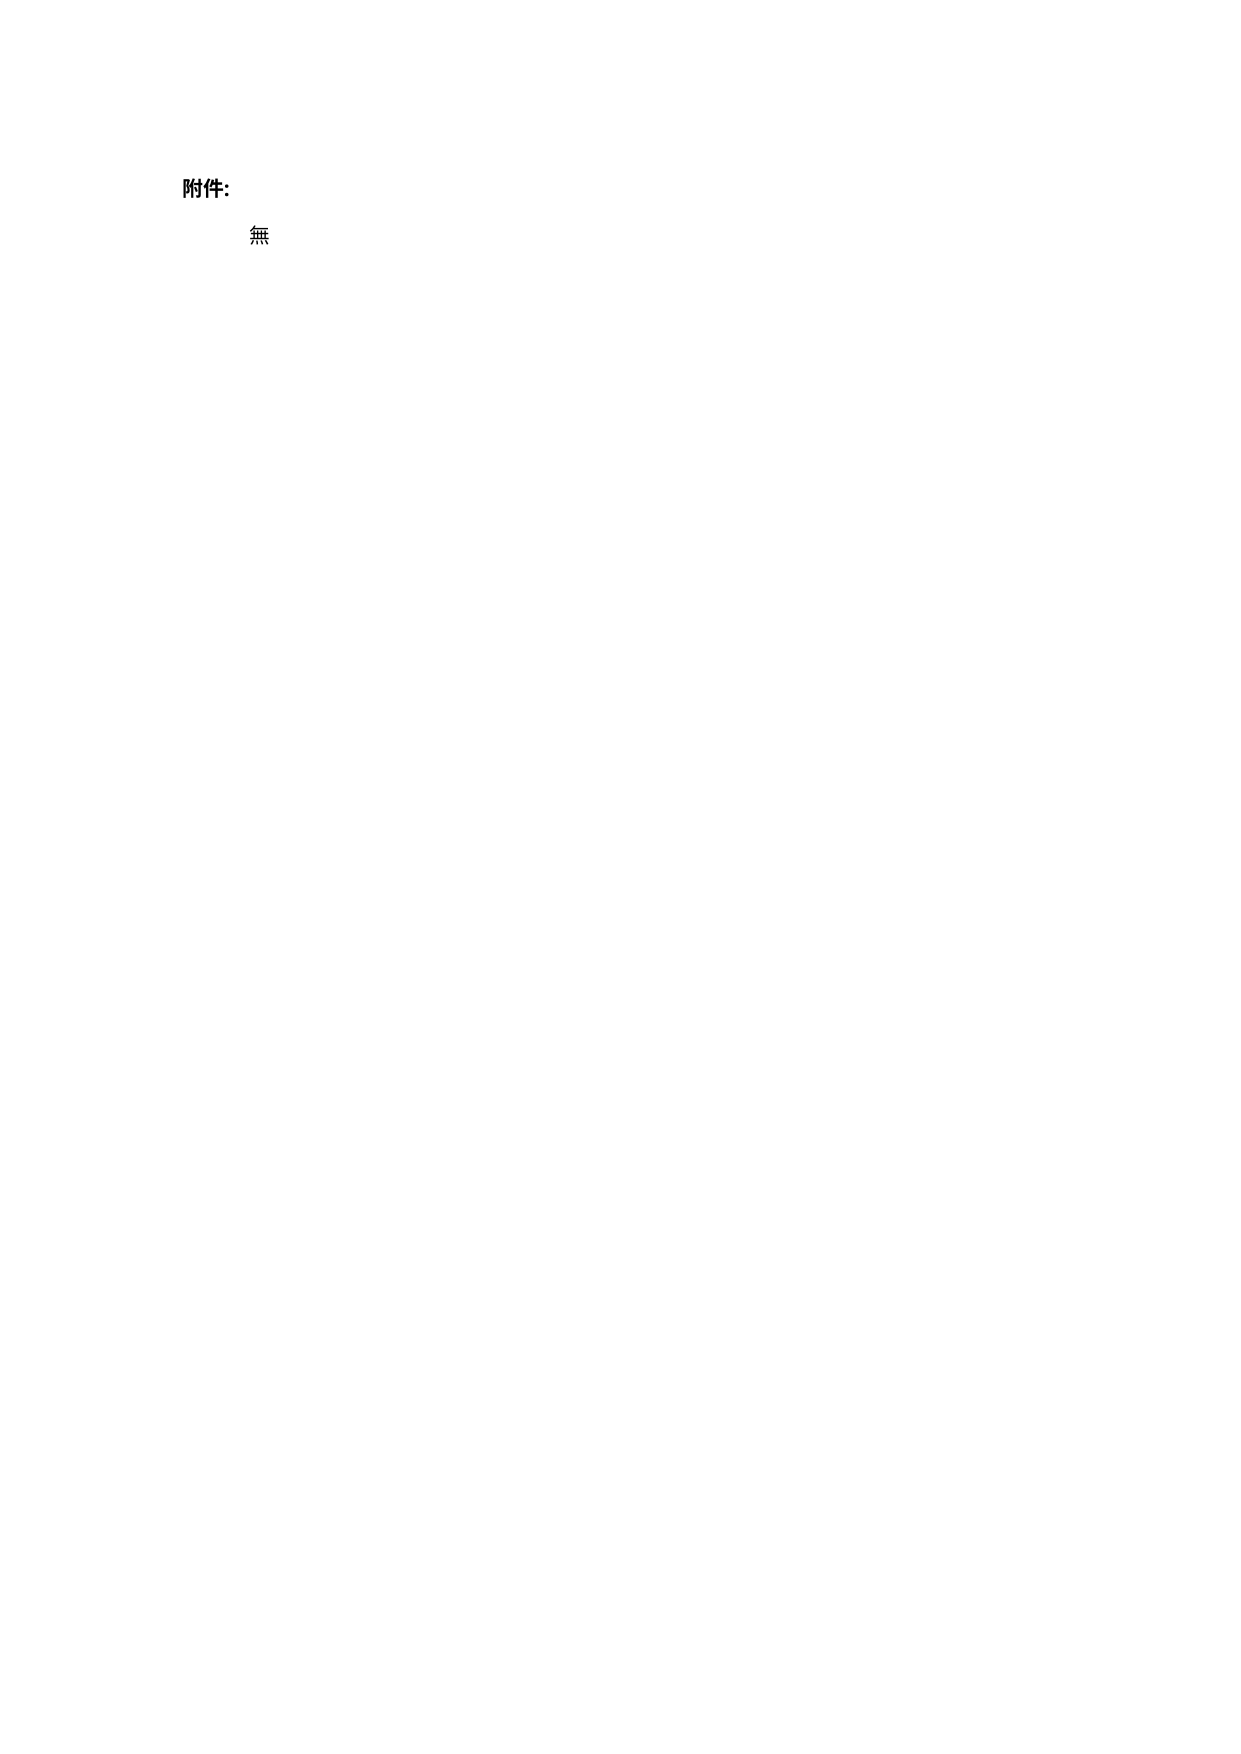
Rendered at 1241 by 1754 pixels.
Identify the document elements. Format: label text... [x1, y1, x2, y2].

table_cell [178, 211, 249, 258]
table_cell 無 [250, 211, 1043, 258]
table_cell 附件: [178, 165, 1043, 211]
